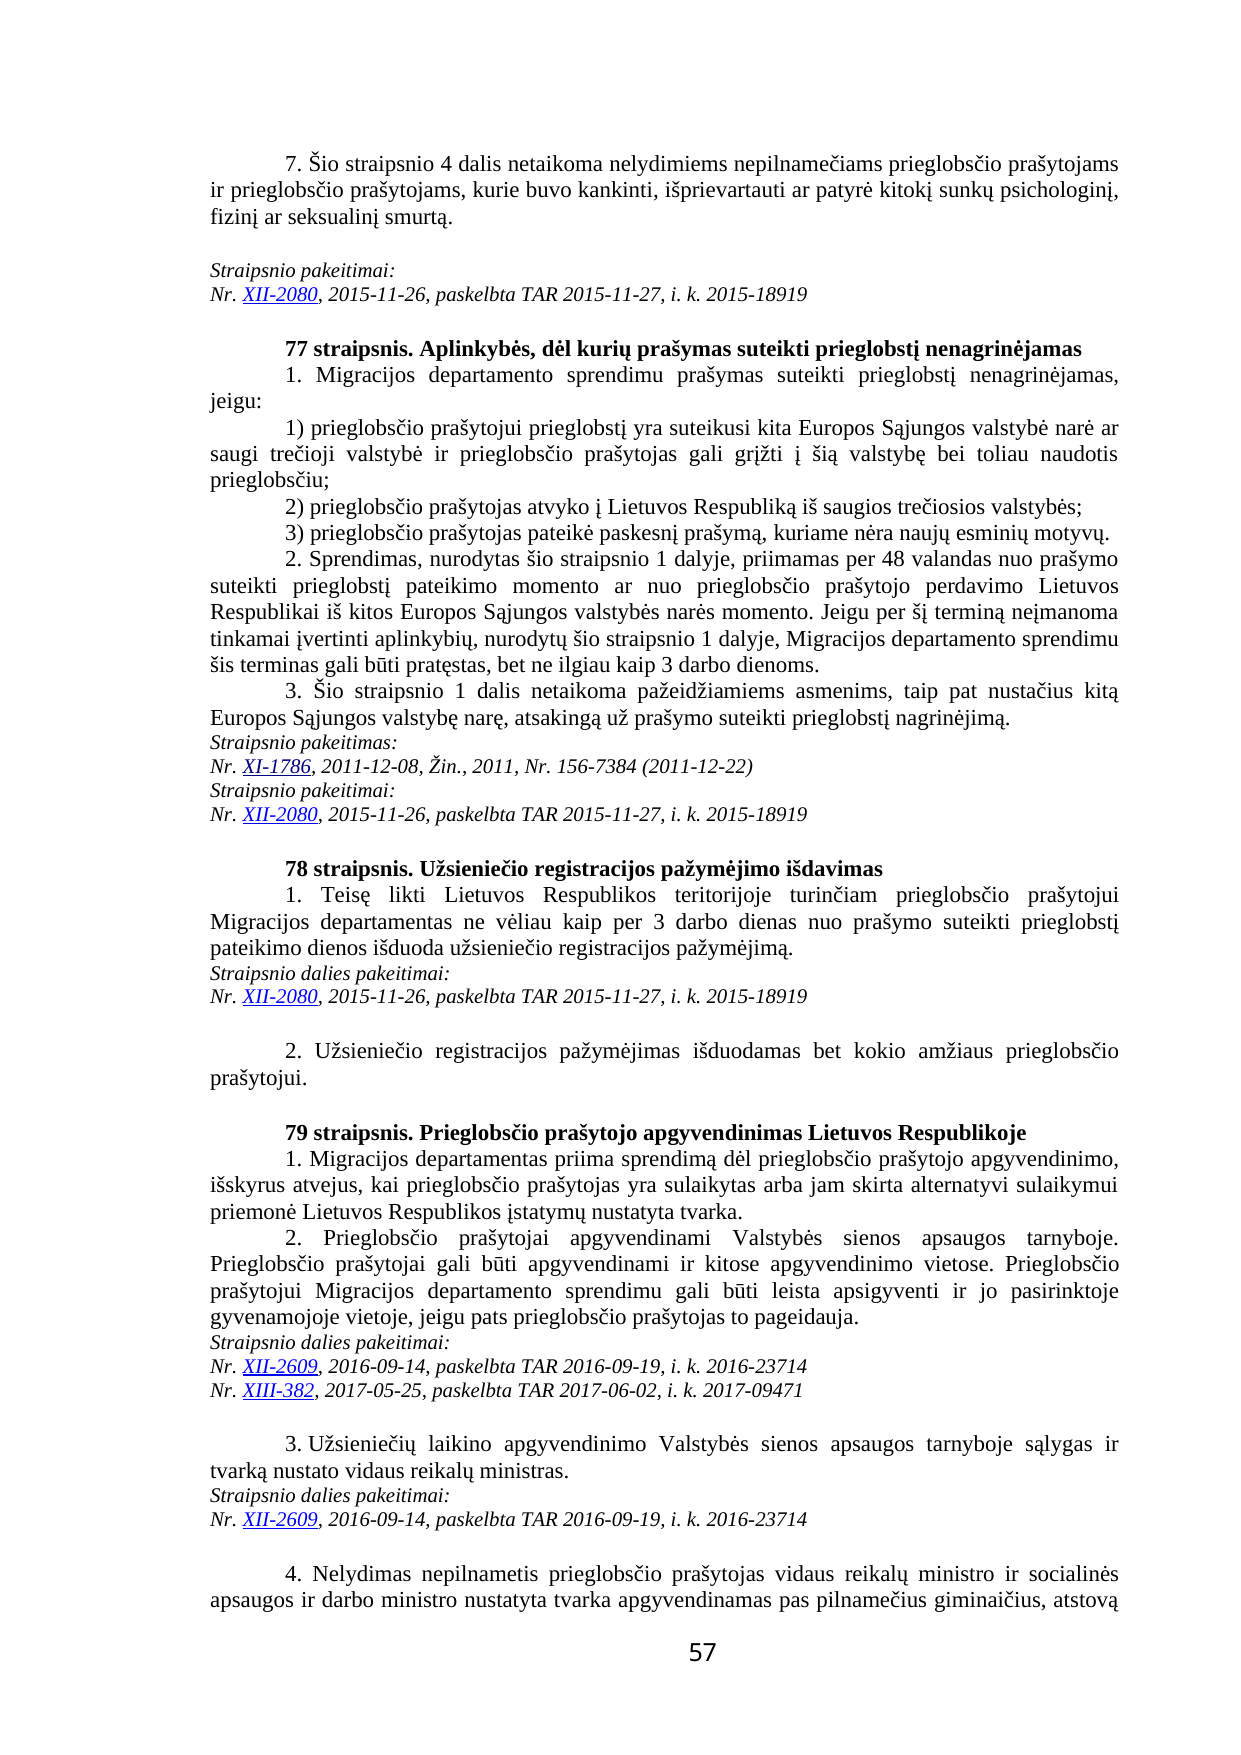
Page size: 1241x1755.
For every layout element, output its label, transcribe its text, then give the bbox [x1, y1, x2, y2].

text 2. Užsieniečio registracijos pažymėjimas išduodamas bet kokio amžiaus prieglobsčio prašytojui. [210, 1037, 1120, 1090]
text 79 straipsnis. Prieglobsčio prašytojo apgyvendinimas Lietuvos Respublikoje [210, 1119, 1120, 1145]
text 78 straipsnis. Užsieniečio registracijos pažymėjimo išdavimas [210, 855, 1120, 881]
text 1. Migracijos departamentas priima sprendimą dėl prieglobsčio prašytojo apgyvendinimo, išskyrus atvejus, kai prieglobsčio prašytojas yra sulaikytas arba jam skirta alternatyvi sulaikymui priemonė Lietuvos Respublikos įstatymų nustatyta tvarka. [210, 1145, 1120, 1224]
text 77 straipsnis. Aplinkybės, dėl kurių prašymas suteikti prieglobstį nenagrinėjamas [210, 335, 1120, 361]
text Straipsnio pakeitimai: [210, 258, 1120, 282]
text Nr. XIII-382, 2017-05-25, paskelbta TAR 2017-06-02, i. k. 2017-09471 [210, 1378, 1120, 1402]
text 2. Sprendimas, nurodytas šio straipsnio 1 dalyje, priimamas per 48 valandas nuo prašymo suteikti prieglobstį pateikimo momento ar nuo prieglobsčio prašytojo perdavimo Lietuvos Respublikai iš kitos Europos Sąjungos valstybės narės momento. Jeigu per šį terminą neįmanoma tinkamai įvertinti aplinkybių, nurodytų šio straipsnio 1 dalyje, Migracijos departamento sprendimu šis terminas gali būti pratęstas, bet ne ilgiau kaip 3 darbo dienoms. [210, 546, 1120, 677]
text 1) prieglobsčio prašytojui prieglobstį yra suteikusi kita Europos Sąjungos valstybė narė ar saugi trečioji valstybė ir prieglobsčio prašytojas gali grįžti į šią valstybę bei toliau naudotis prieglobsčiu; [210, 414, 1120, 493]
text Straipsnio pakeitimai: [210, 778, 1120, 802]
text Straipsnio dalies pakeitimai: [210, 960, 1120, 984]
text 1. Migracijos departamento sprendimu prašymas suteikti prieglobstį nenagrinėjamas, jeigu: [210, 361, 1120, 414]
text Straipsnio dalies pakeitimai: [210, 1483, 1120, 1507]
text 3. Šio straipsnio 1 dalis netaikoma pažeidžiamiems asmenims, taip pat nustačius kitą Europos Sąjungos valstybę narę, atsakingą už prašymo suteikti prieglobstį nagrinėjimą. [210, 677, 1120, 730]
text Nr. XII-2080, 2015-11-26, paskelbta TAR 2015-11-27, i. k. 2015-18919 [210, 282, 1120, 306]
text Nr. XII-2609, 2016-09-14, paskelbta TAR 2016-09-19, i. k. 2016-23714 [210, 1354, 1120, 1378]
text 7. Šio straipsnio 4 dalis netaikoma nelydimiems nepilnamečiams prieglobsčio prašytojams ir prieglobsčio prašytojams, kurie buvo kankinti, išprievartauti ar patyrė kitokį sunkų psichologinį, fizinį ar seksualinį smurtą. [210, 150, 1120, 229]
text 3. Užsieniečių laikino apgyvendinimo Valstybės sienos apsaugos tarnyboje sąlygas ir tvarką nustato vidaus reikalų ministras. [210, 1431, 1120, 1483]
text 1. Teisę likti Lietuvos Respublikos teritorijoje turinčiam prieglobsčio prašytojui Migracijos departamentas ne vėliau kaip per 3 darbo dienas nuo prašymo suteikti prieglobstį pateikimo dienos išduoda užsieniečio registracijos pažymėjimą. [210, 881, 1120, 960]
text Straipsnio dalies pakeitimai: [210, 1329, 1120, 1354]
text Straipsnio pakeitimas: [210, 730, 1120, 754]
text Nr. XII-2080, 2015-11-26, paskelbta TAR 2015-11-27, i. k. 2015-18919 [210, 984, 1120, 1008]
text Nr. XII-2609, 2016-09-14, paskelbta TAR 2016-09-19, i. k. 2016-23714 [210, 1507, 1120, 1531]
text 3) prieglobsčio prašytojas pateikė paskesnį prašymą, kuriame nėra naujų esminių motyvų. [210, 519, 1120, 546]
text 4. Nelydimas nepilnametis prieglobsčio prašytojas vidaus reikalų ministro ir socialinės apsaugos ir darbo ministro nustatyta tvarka apgyvendinamas pas pilnamečius giminaičius, atstovą [210, 1560, 1120, 1613]
text Nr. XII-2080, 2015-11-26, paskelbta TAR 2015-11-27, i. k. 2015-18919 [210, 802, 1120, 826]
text 2. Prieglobsčio prašytojai apgyvendinami Valstybės sienos apsaugos tarnyboje. Prieglobsčio prašytojai gali būti apgyvendinami ir kitose apgyvendinimo vietose. Prieglobsčio prašytojui Migracijos departamento sprendimu gali būti leista apsigyventi ir jo pasirinktoje gyvenamojoje vietoje, jeigu pats prieglobsčio prašytojas to pageidauja. [210, 1224, 1120, 1329]
text Nr. XI-1786, 2011-12-08, Žin., 2011, Nr. 156-7384 (2011-12-22) [210, 754, 1120, 778]
text 2) prieglobsčio prašytojas atvyko į Lietuvos Respubliką iš saugios trečiosios valstybės; [210, 493, 1120, 519]
